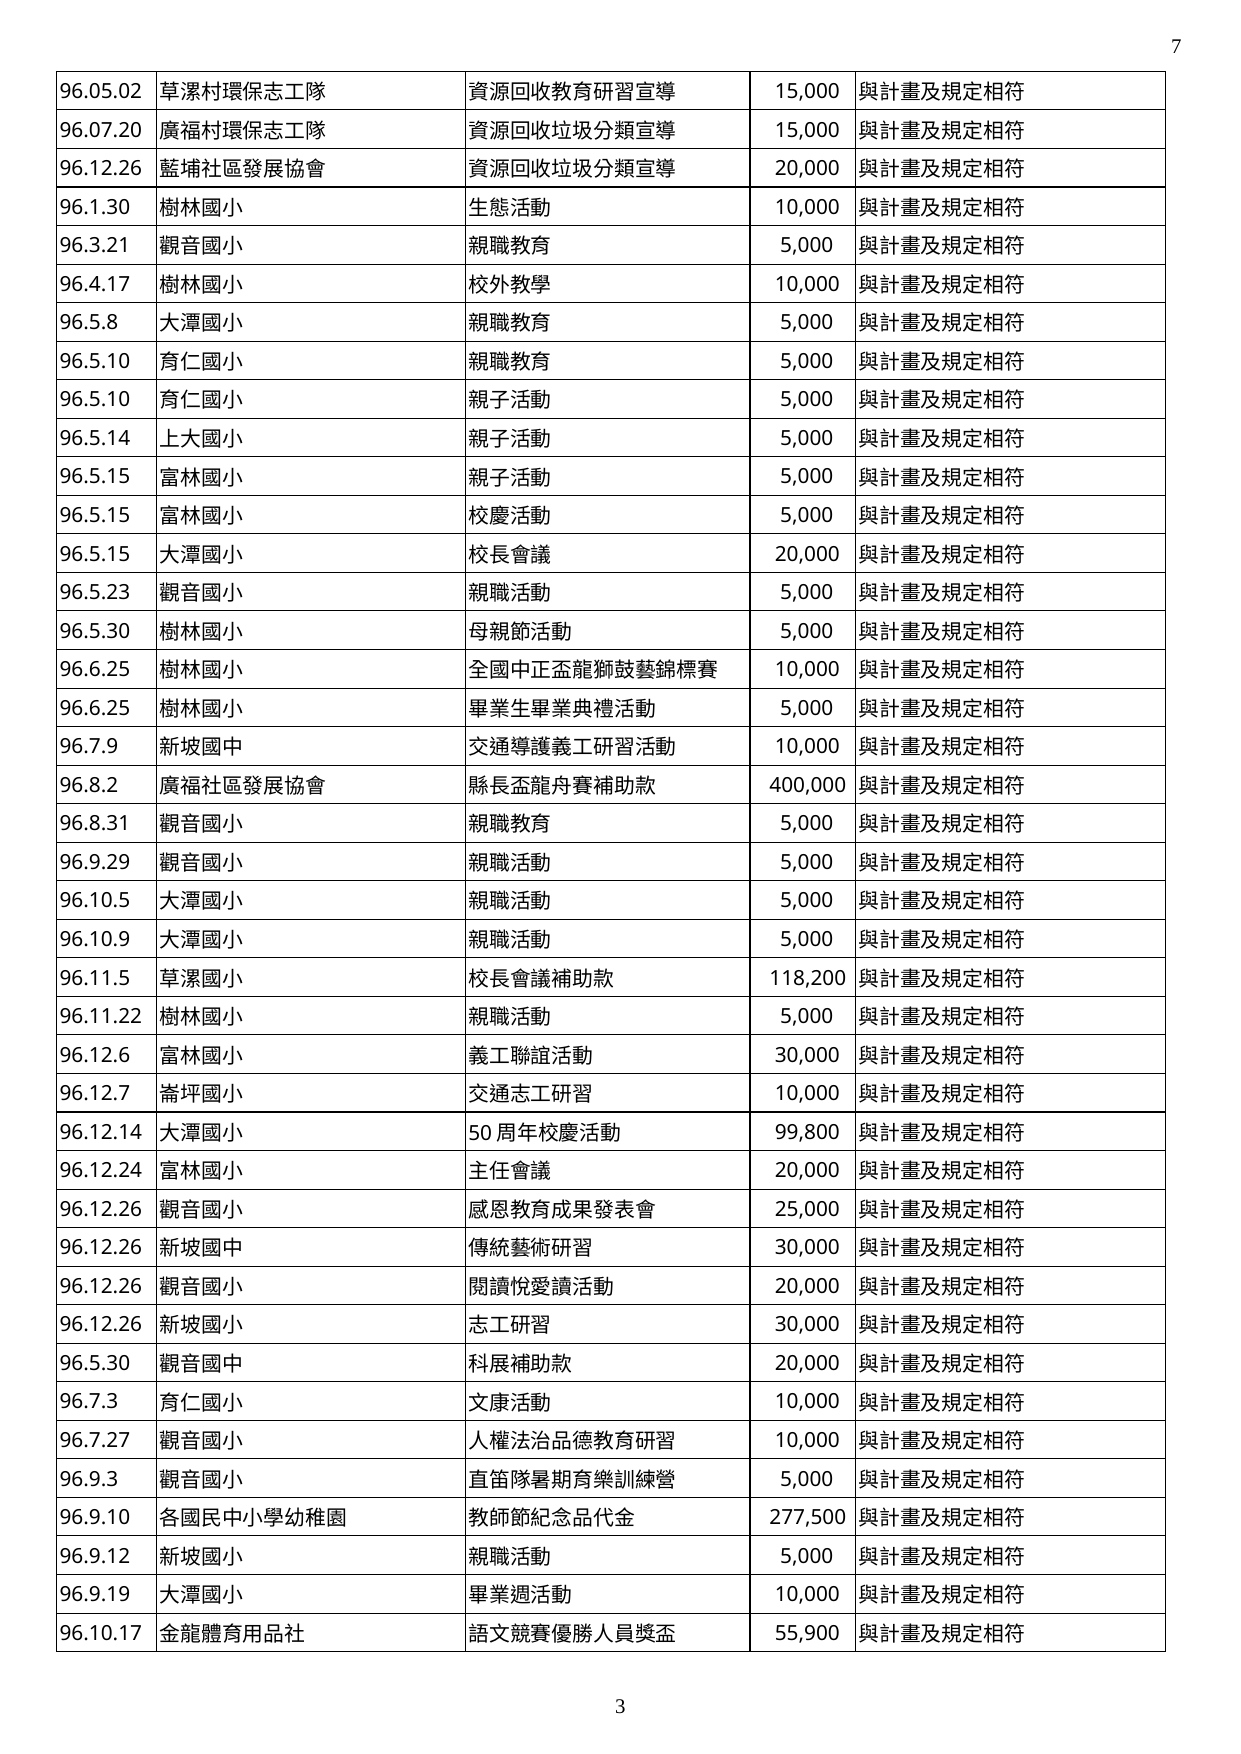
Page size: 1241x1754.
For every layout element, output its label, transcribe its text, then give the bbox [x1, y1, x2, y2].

table_cell 96.12.26 [57, 1190, 156, 1227]
table_cell 20,000 [751, 1344, 855, 1381]
table_cell 廣福村環保志工隊 [157, 110, 465, 148]
table_cell 5,000 [751, 342, 855, 379]
table_cell 畢業週活動 [466, 1575, 749, 1612]
table_cell 5,000 [751, 997, 855, 1034]
table_cell 文康活動 [466, 1382, 749, 1420]
table_cell 96.12.26 [57, 149, 156, 186]
table_cell 96.9.12 [57, 1536, 156, 1574]
table_cell 15,000 [751, 72, 855, 109]
table_cell 96.07.20 [57, 110, 156, 148]
table_cell 新坡國中 [157, 1228, 465, 1266]
table_cell 96.5.15 [57, 457, 156, 495]
table_cell 5,000 [751, 419, 855, 456]
table_cell 與計畫及規定相符 [856, 573, 1165, 610]
table_cell 樹林國小 [157, 188, 465, 225]
table_cell 96.11.22 [57, 997, 156, 1034]
table_cell 與計畫及規定相符 [856, 303, 1165, 341]
table_cell 與計畫及規定相符 [856, 419, 1165, 456]
table_cell 與計畫及規定相符 [856, 1151, 1165, 1188]
table_cell 畢業生畢業典禮活動 [466, 689, 749, 726]
table_cell 育仁國小 [157, 342, 465, 379]
table_cell 全國中正盃龍獅鼓藝錦標賽 [466, 650, 749, 687]
table_cell 大潭國小 [157, 920, 465, 957]
table_cell 與計畫及規定相符 [856, 1113, 1165, 1150]
table_cell 96.9.3 [57, 1459, 156, 1497]
table_cell 交通導護義工研習活動 [466, 727, 749, 764]
table_cell 感恩教育成果發表會 [466, 1190, 749, 1227]
table_cell 與計畫及規定相符 [856, 1614, 1165, 1651]
table_cell 樹林國小 [157, 650, 465, 687]
table_cell 上大國小 [157, 419, 465, 456]
table_cell 觀音國小 [157, 1190, 465, 1227]
table_cell 各國民中小學幼稚園 [157, 1498, 465, 1535]
table_cell 與計畫及規定相符 [856, 1498, 1165, 1535]
table_cell 96.6.25 [57, 650, 156, 687]
table_cell 與計畫及規定相符 [856, 149, 1165, 186]
table_cell 10,000 [751, 727, 855, 764]
table_cell 5,000 [751, 1536, 855, 1574]
table_cell 與計畫及規定相符 [856, 265, 1165, 302]
table_cell 96.05.02 [57, 72, 156, 109]
table_cell 96.5.23 [57, 573, 156, 610]
table_cell 與計畫及規定相符 [856, 727, 1165, 764]
table_cell 與計畫及規定相符 [856, 1536, 1165, 1574]
table_cell 96.12.26 [57, 1267, 156, 1304]
table_cell 觀音國小 [157, 1459, 465, 1497]
table_cell 與計畫及規定相符 [856, 110, 1165, 148]
table_cell 10,000 [751, 1074, 855, 1111]
table_cell 15,000 [751, 110, 855, 148]
table_cell 資源回收垃圾分類宣導 [466, 149, 749, 186]
table_cell 與計畫及規定相符 [856, 766, 1165, 803]
table_cell 教師節紀念品代金 [466, 1498, 749, 1535]
table_cell 10,000 [751, 1421, 855, 1458]
table_cell 30,000 [751, 1035, 855, 1073]
table_cell 志工研習 [466, 1305, 749, 1343]
table_cell 與計畫及規定相符 [856, 457, 1165, 495]
table_cell 親職活動 [466, 573, 749, 610]
table_cell 5,000 [751, 881, 855, 919]
table_cell 新坡國小 [157, 1305, 465, 1343]
table_cell 育仁國小 [157, 380, 465, 418]
table_cell 96.12.26 [57, 1305, 156, 1343]
table_cell 99,800 [751, 1113, 855, 1150]
table_cell 大潭國小 [157, 534, 465, 572]
table_cell 與計畫及規定相符 [856, 650, 1165, 687]
table_cell 親職活動 [466, 843, 749, 880]
table_cell 觀音國小 [157, 226, 465, 263]
table_cell 與計畫及規定相符 [856, 1344, 1165, 1381]
table_cell 與計畫及規定相符 [856, 920, 1165, 957]
table_cell 大潭國小 [157, 1113, 465, 1150]
table_cell 10,000 [751, 1382, 855, 1420]
table_cell 與計畫及規定相符 [856, 1190, 1165, 1227]
table_cell 5,000 [751, 496, 855, 533]
table_cell 觀音國小 [157, 573, 465, 610]
table_cell 與計畫及規定相符 [856, 496, 1165, 533]
table_cell 與計畫及規定相符 [856, 1035, 1165, 1073]
table_cell 96.12.7 [57, 1074, 156, 1111]
table_cell 觀音國小 [157, 1421, 465, 1458]
table_cell 傳統藝術研習 [466, 1228, 749, 1266]
table_cell 96.5.8 [57, 303, 156, 341]
table_cell 親職教育 [466, 303, 749, 341]
table_cell 96.10.17 [57, 1614, 156, 1651]
table_cell 96.10.9 [57, 920, 156, 957]
table_cell 富林國小 [157, 1151, 465, 1188]
table_cell 與計畫及規定相符 [856, 843, 1165, 880]
table_cell 與計畫及規定相符 [856, 1305, 1165, 1343]
table_cell 96.10.5 [57, 881, 156, 919]
table_cell 親職教育 [466, 804, 749, 842]
table_cell 20,000 [751, 149, 855, 186]
table_cell 96.5.30 [57, 611, 156, 649]
table_cell 親子活動 [466, 457, 749, 495]
table_cell 96.8.31 [57, 804, 156, 842]
table_cell 校長會議 [466, 534, 749, 572]
table_cell 與計畫及規定相符 [856, 958, 1165, 996]
table_cell 96.11.5 [57, 958, 156, 996]
table_cell 草漯村環保志工隊 [157, 72, 465, 109]
table_cell 400,000 [751, 766, 855, 803]
table_cell 樹林國小 [157, 265, 465, 302]
table_cell 5,000 [751, 843, 855, 880]
table_cell 50周年校慶活動 [466, 1113, 749, 1150]
table_cell 金龍體育用品社 [157, 1614, 465, 1651]
table_cell 10,000 [751, 188, 855, 225]
table_cell 96.1.30 [57, 188, 156, 225]
table_cell 10,000 [751, 650, 855, 687]
table_cell 義工聯誼活動 [466, 1035, 749, 1073]
table_cell 96.5.10 [57, 380, 156, 418]
table_cell 觀音國中 [157, 1344, 465, 1381]
table_cell 20,000 [751, 1151, 855, 1188]
table_cell 96.6.25 [57, 689, 156, 726]
table_cell 與計畫及規定相符 [856, 611, 1165, 649]
table_cell 96.7.9 [57, 727, 156, 764]
table_cell 30,000 [751, 1228, 855, 1266]
table_cell 20,000 [751, 534, 855, 572]
table_cell 與計畫及規定相符 [856, 997, 1165, 1034]
table_cell 96.12.6 [57, 1035, 156, 1073]
table_cell 96.7.27 [57, 1421, 156, 1458]
table_cell 母親節活動 [466, 611, 749, 649]
table_cell 親職教育 [466, 342, 749, 379]
table_cell 資源回收垃圾分類宣導 [466, 110, 749, 148]
table_cell 親職教育 [466, 226, 749, 263]
table_cell 崙坪國小 [157, 1074, 465, 1111]
table_cell 觀音國小 [157, 1267, 465, 1304]
table_cell 樹林國小 [157, 611, 465, 649]
table_cell 5,000 [751, 573, 855, 610]
table_cell 親子活動 [466, 380, 749, 418]
table_cell 大潭國小 [157, 1575, 465, 1612]
table_cell 5,000 [751, 611, 855, 649]
table_cell 主任會議 [466, 1151, 749, 1188]
table_cell 育仁國小 [157, 1382, 465, 1420]
table_cell 富林國小 [157, 457, 465, 495]
table_cell 親職活動 [466, 997, 749, 1034]
table_cell 與計畫及規定相符 [856, 342, 1165, 379]
table_cell 96.5.30 [57, 1344, 156, 1381]
table_cell 96.12.24 [57, 1151, 156, 1188]
table_cell 親職活動 [466, 881, 749, 919]
table_cell 96.8.2 [57, 766, 156, 803]
table_cell 118,200 [751, 958, 855, 996]
table_cell 277,500 [751, 1498, 855, 1535]
table_cell 草漯國小 [157, 958, 465, 996]
table_cell 閱讀悅愛讀活動 [466, 1267, 749, 1304]
table_cell 5,000 [751, 303, 855, 341]
table_cell 廣福社區發展協會 [157, 766, 465, 803]
table_cell 10,000 [751, 265, 855, 302]
table_cell 與計畫及規定相符 [856, 1382, 1165, 1420]
table_cell 藍埔社區發展協會 [157, 149, 465, 186]
table_cell 交通志工研習 [466, 1074, 749, 1111]
table_cell 10,000 [751, 1575, 855, 1612]
table_cell 與計畫及規定相符 [856, 689, 1165, 726]
table_cell 資源回收教育研習宣導 [466, 72, 749, 109]
table_cell 大潭國小 [157, 303, 465, 341]
table_cell 生態活動 [466, 188, 749, 225]
table_cell 與計畫及規定相符 [856, 534, 1165, 572]
table_cell 與計畫及規定相符 [856, 1074, 1165, 1111]
table_cell 96.3.21 [57, 226, 156, 263]
table_cell 校長會議補助款 [466, 958, 749, 996]
table_cell 5,000 [751, 226, 855, 263]
table_cell 5,000 [751, 920, 855, 957]
table_cell 30,000 [751, 1305, 855, 1343]
table_cell 96.5.10 [57, 342, 156, 379]
table_cell 55,900 [751, 1614, 855, 1651]
table_cell 與計畫及規定相符 [856, 804, 1165, 842]
table_cell 20,000 [751, 1267, 855, 1304]
table_cell 與計畫及規定相符 [856, 881, 1165, 919]
table_cell 與計畫及規定相符 [856, 1228, 1165, 1266]
table_cell 富林國小 [157, 496, 465, 533]
table_cell 5,000 [751, 689, 855, 726]
table_cell 5,000 [751, 804, 855, 842]
table_cell 96.9.29 [57, 843, 156, 880]
table_cell 大潭國小 [157, 881, 465, 919]
table_cell 5,000 [751, 380, 855, 418]
table_cell 人權法治品德教育研習 [466, 1421, 749, 1458]
table_cell 新坡國中 [157, 727, 465, 764]
table_cell 96.12.14 [57, 1113, 156, 1150]
table_cell 觀音國小 [157, 804, 465, 842]
table_cell 25,000 [751, 1190, 855, 1227]
table_cell 96.5.15 [57, 496, 156, 533]
table_cell 與計畫及規定相符 [856, 1575, 1165, 1612]
table_cell 與計畫及規定相符 [856, 72, 1165, 109]
table_cell 5,000 [751, 1459, 855, 1497]
table_cell 與計畫及規定相符 [856, 380, 1165, 418]
table_cell 5,000 [751, 457, 855, 495]
table_cell 校外教學 [466, 265, 749, 302]
table_cell 富林國小 [157, 1035, 465, 1073]
table_cell 親職活動 [466, 1536, 749, 1574]
table_cell 與計畫及規定相符 [856, 188, 1165, 225]
table_cell 樹林國小 [157, 997, 465, 1034]
table_cell 親職活動 [466, 920, 749, 957]
table_cell 直笛隊暑期育樂訓練營 [466, 1459, 749, 1497]
table_cell 科展補助款 [466, 1344, 749, 1381]
table_cell 96.9.10 [57, 1498, 156, 1535]
table_cell 96.9.19 [57, 1575, 156, 1612]
table_cell 96.12.26 [57, 1228, 156, 1266]
table_cell 樹林國小 [157, 689, 465, 726]
table_cell 與計畫及規定相符 [856, 1421, 1165, 1458]
table_cell 與計畫及規定相符 [856, 1267, 1165, 1304]
table_cell 語文競賽優勝人員獎盃 [466, 1614, 749, 1651]
table_cell 縣長盃龍舟賽補助款 [466, 766, 749, 803]
table_cell 與計畫及規定相符 [856, 1459, 1165, 1497]
table_cell 96.4.17 [57, 265, 156, 302]
table_cell 新坡國小 [157, 1536, 465, 1574]
table_cell 96.5.14 [57, 419, 156, 456]
table_cell 96.7.3 [57, 1382, 156, 1420]
table_cell 與計畫及規定相符 [856, 226, 1165, 263]
table_cell 親子活動 [466, 419, 749, 456]
table_cell 觀音國小 [157, 843, 465, 880]
table_cell 校慶活動 [466, 496, 749, 533]
table_cell 96.5.15 [57, 534, 156, 572]
